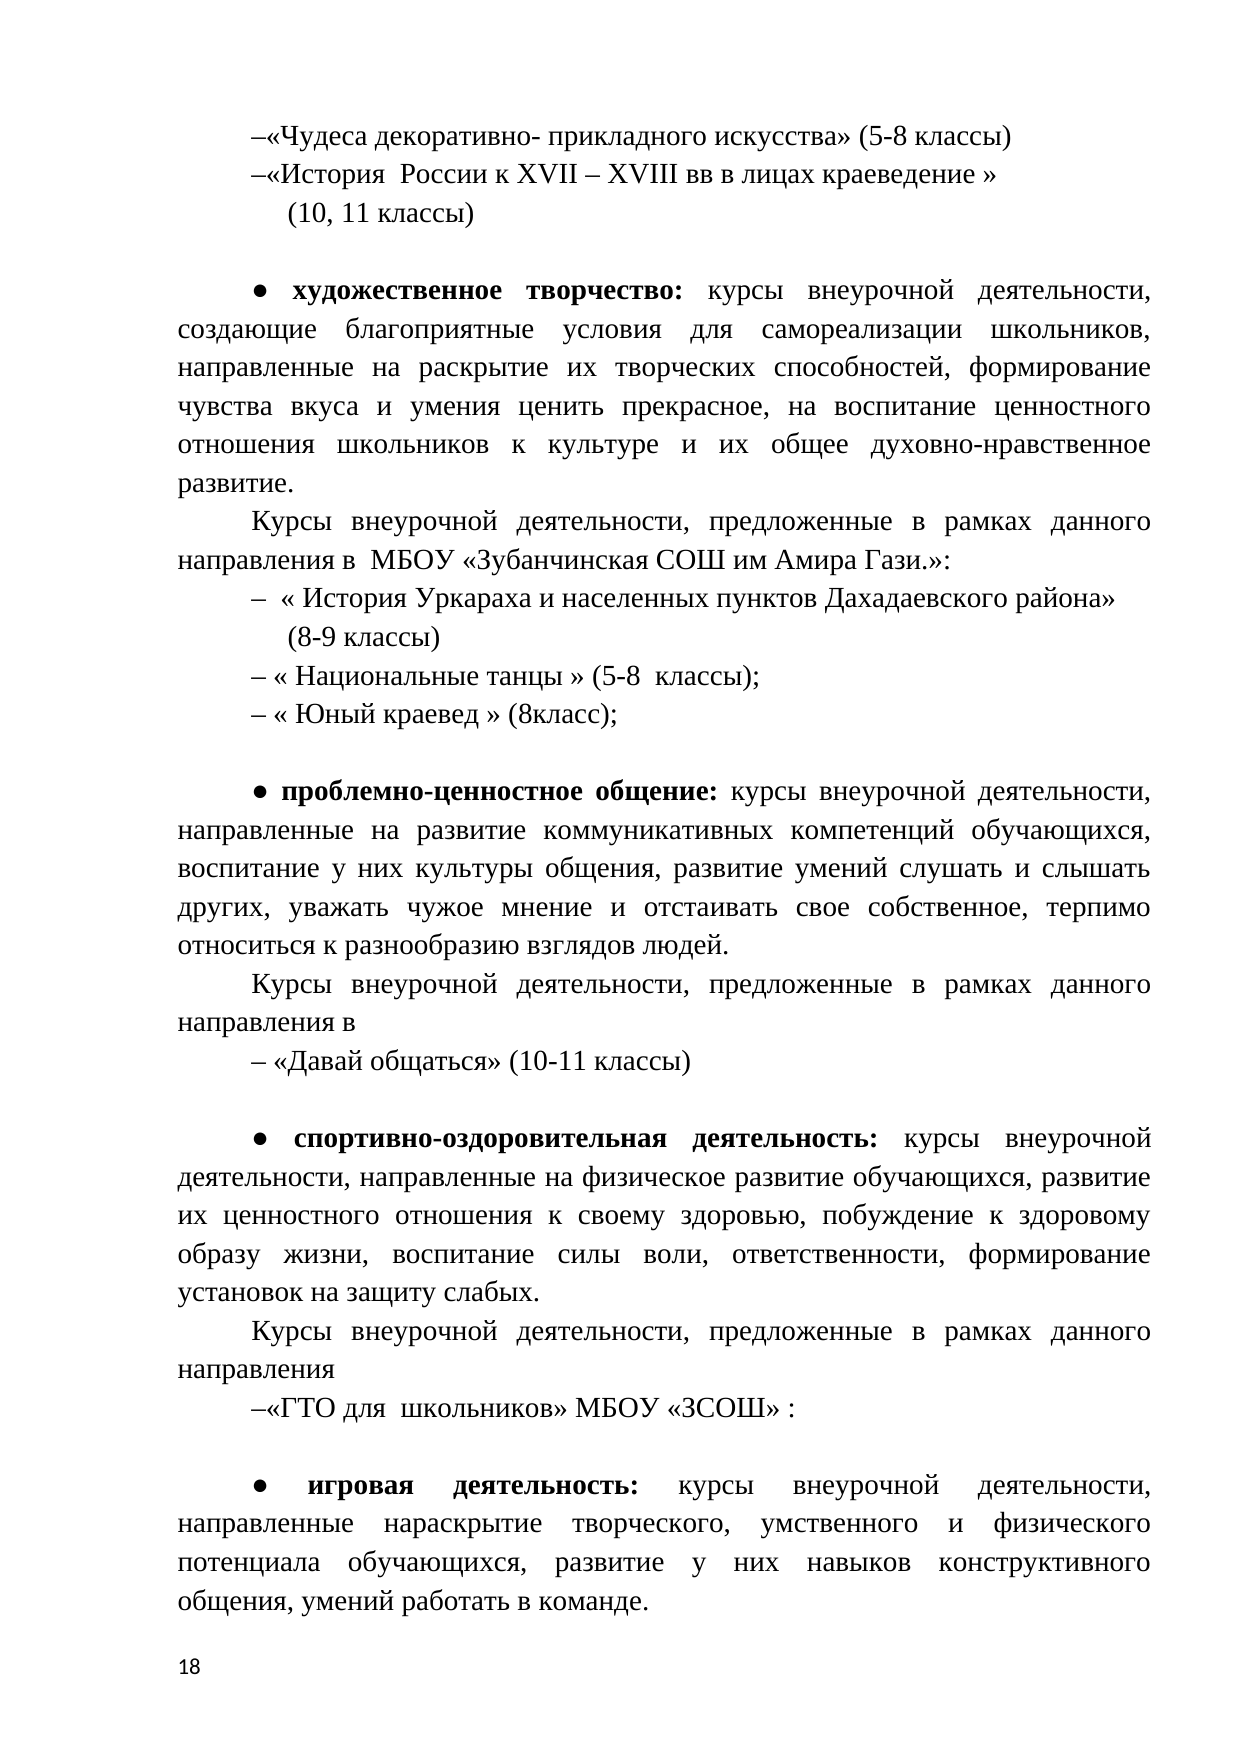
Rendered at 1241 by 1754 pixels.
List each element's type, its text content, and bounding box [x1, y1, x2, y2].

text – « История Уркараха и населенных пунктов Дахадаевского района» [177, 581, 1152, 614]
text ● игровая деятельность: курсы внеурочной деятельности, направленные нараскрытие творческого, умственного и физического потенциала обучающихся, развитие у них навыков конструктивного общения, умений работать в команде. [177, 1467, 1152, 1616]
text –«ГТО для школьников» МБОУ «ЗСОШ» : [177, 1390, 1152, 1423]
text Курсы внеурочной деятельности, предложенные в рамках данного направления в [177, 966, 1152, 1038]
text – « Юный краевед » (8класc); [177, 696, 1152, 730]
text (10, 11 классы) [177, 195, 1152, 229]
text – «Давай общаться» (10-11 классы) [177, 1043, 1152, 1077]
text ● проблемно-ценностное общение: курсы внеурочной деятельности, направленные на развитие коммуникативных компетенций обучающихся, воспитание у них культуры общения, развитие умений слушать и слышать других, уважать чужое мнение и отстаивать свое собственное, терпимо относиться к разнообразию взглядов людей. [177, 773, 1152, 961]
text Курсы внеурочной деятельности, предложенные в рамках данного направления в МБОУ «Зубанчинская СОШ им Амира Гази.»: [177, 503, 1152, 576]
text (8-9 классы) [177, 619, 1152, 653]
text Курсы внеурочной деятельности, предложенные в рамках данного направления [177, 1313, 1152, 1385]
text –«Чудеса декоративно- прикладного искусства» (5-8 классы) [177, 118, 1152, 152]
text –«История России к XVII – XVIII вв в лицах краеведение » [177, 157, 1152, 190]
text ● художественное творчество: курсы внеурочной деятельности, создающие благоприятные условия для самореализации школьников, направленные на раскрытие их творческих способностей, формирование чувства вкуса и умения ценить прекрасное, на воспитание ценностного отношения школьников к культуре и их общее духовно-нравственное развитие. [177, 272, 1152, 498]
text – « Национальные танцы » (5-8 классы); [177, 658, 1152, 691]
text ● спортивно-оздоровительная деятельность: курсы внеурочной деятельности, направленные на физическое развитие обучающихся, развитие их ценностного отношения к своему здоровью, побуждение к здоровому образу жизни, воспитание силы воли, ответственности, формирование установок на защиту слабых. [177, 1120, 1152, 1308]
